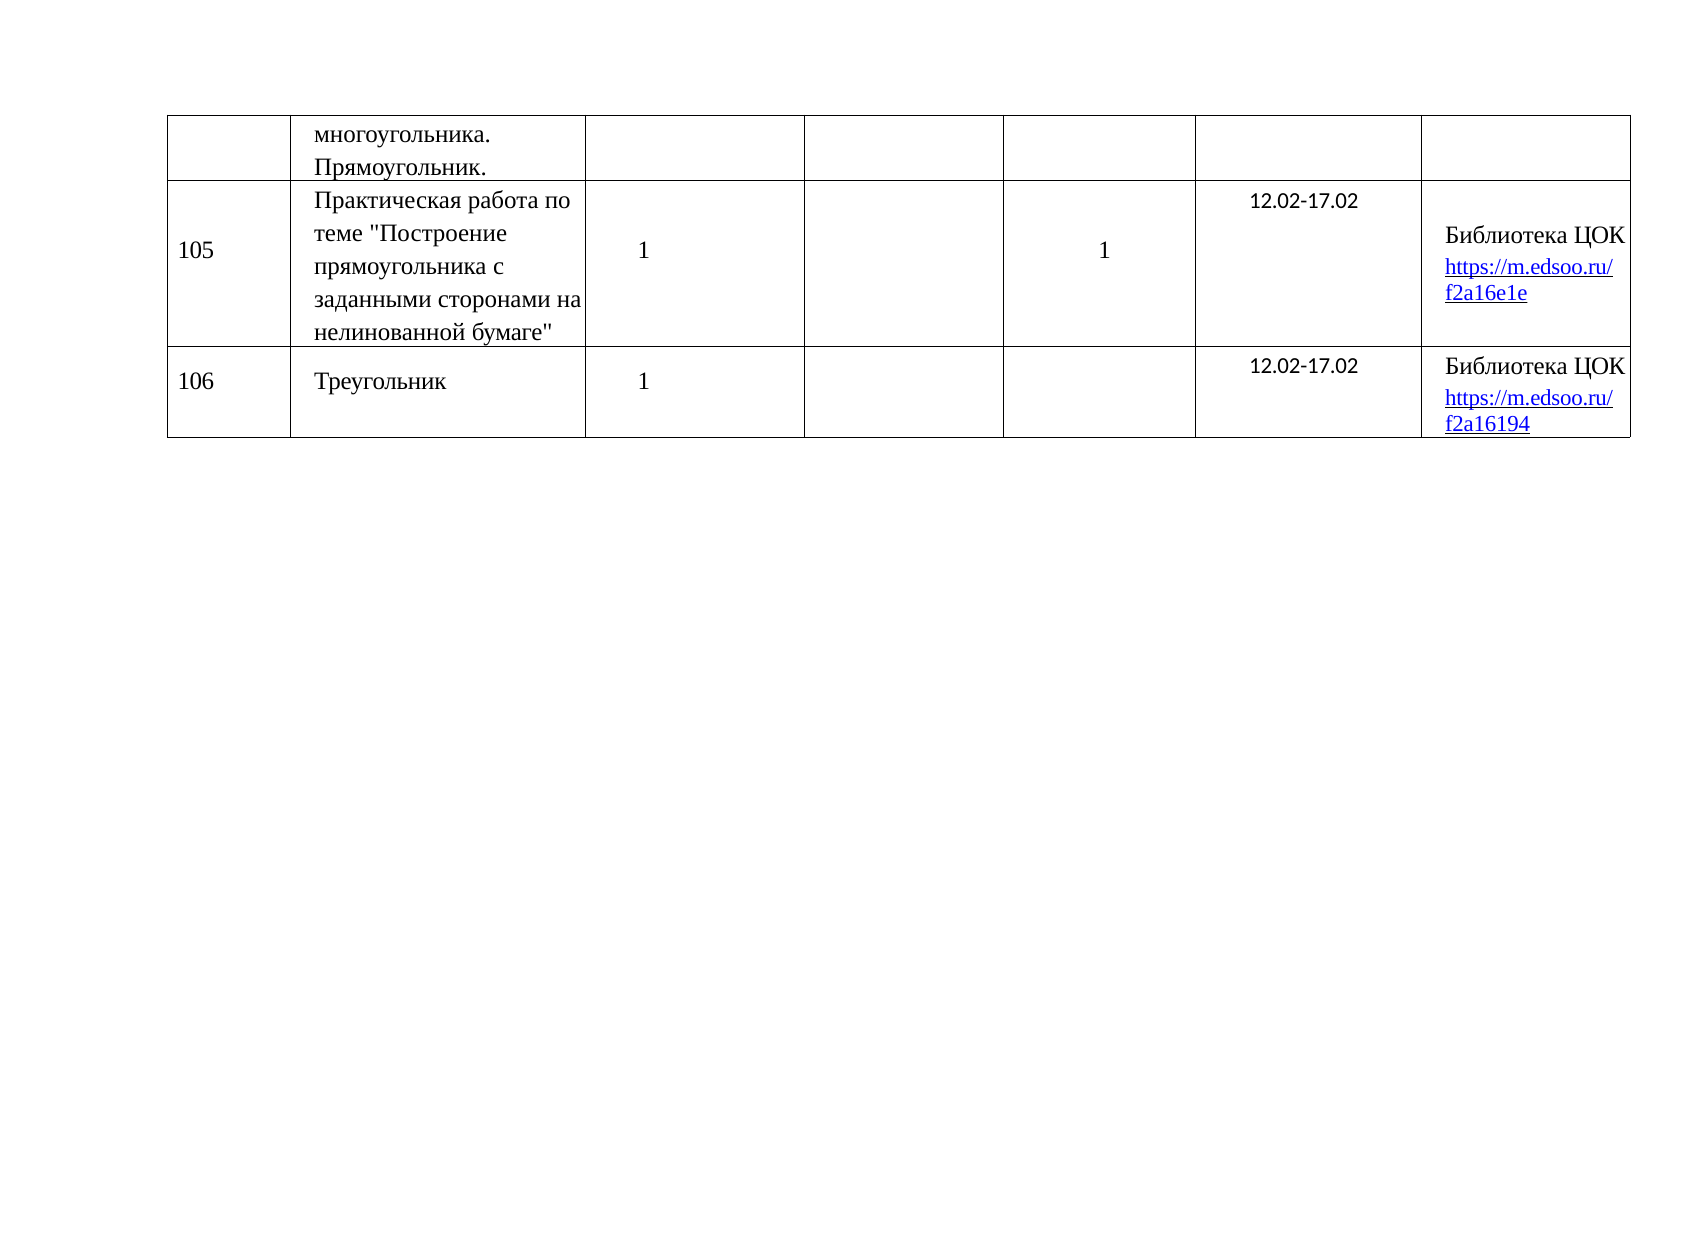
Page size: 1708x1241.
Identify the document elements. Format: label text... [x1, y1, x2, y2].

table_cell 12.02-17.02 [1196, 181, 1421, 346]
table_cell [805, 116, 1003, 180]
table_cell 1 [1004, 181, 1195, 346]
table_cell Библиотека ЦОК https://m.edsoo.ru/f2a16e1e [1422, 181, 1630, 346]
table_cell [1004, 116, 1195, 180]
table_cell Треугольник [291, 347, 585, 437]
table_cell Библиотека ЦОК https://m.edsoo.ru/f2a16194 [1422, 347, 1630, 437]
table_cell [805, 181, 1003, 346]
table_cell [1422, 116, 1630, 180]
table_cell [1196, 116, 1421, 180]
table_cell [168, 116, 290, 180]
table_cell многоугольника. Прямоугольник. [291, 116, 585, 180]
table_cell 1 [586, 347, 804, 437]
table_cell 105 [168, 181, 290, 346]
table_cell Практическая работа по теме "Построение прямоугольника с заданными сторонами на нелинованной бумаге" [291, 181, 585, 346]
table_cell 1 [586, 181, 804, 346]
table_cell 12.02-17.02 [1196, 347, 1421, 437]
table_cell 106 [168, 347, 290, 437]
table_cell [586, 116, 804, 180]
table_cell [1004, 347, 1195, 437]
table_cell [805, 347, 1003, 437]
